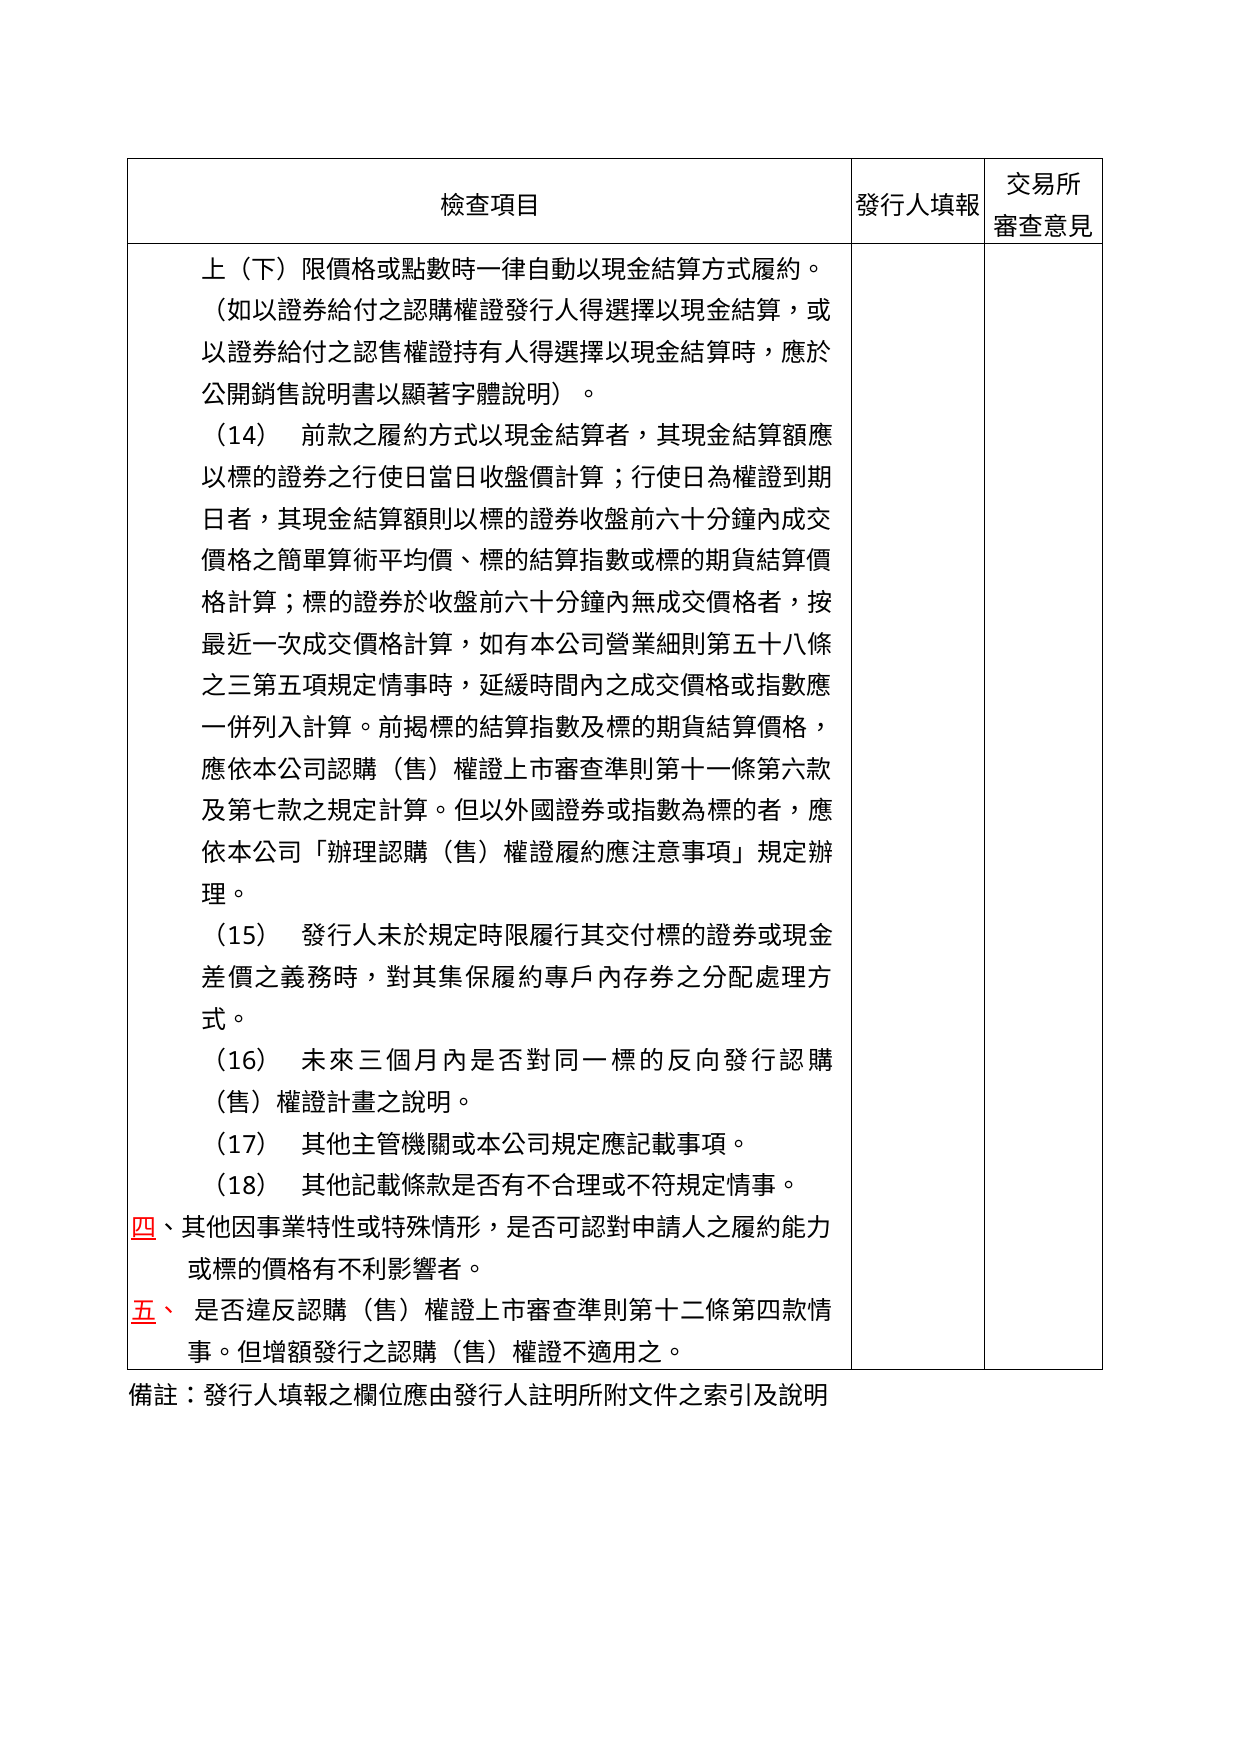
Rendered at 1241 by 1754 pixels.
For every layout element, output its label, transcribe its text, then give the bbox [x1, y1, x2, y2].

table_header 發行人填報 [852, 159, 984, 243]
table_cell [852, 244, 984, 1369]
table_header 交易所 審查意見 [985, 159, 1102, 243]
table_header 檢查項目 [128, 159, 851, 243]
text 備註：發行人填報之欄位應由發行人註明所附文件之索引及說明 [128, 1370, 1053, 1411]
table_cell 一、認購（售）權證發行資格 (一) 發行人（發行人為外國機構者，其在中華民國境內之分支機構或直接或間接持股百分之百之子公司在中華民國境內設立之分支機構）係依中華民國法律設立且存續之公司。 (二) 發行人是否符合金融監督管理委員會發行人發行認購（售）權證處理準則第三條及第五條之規定，同時經營證券承銷、自行買賣及行紀或居間等三種業務；其為外國機構者，在中華民國境內之分支機構或直接或間接持股百分之百之子公司在中華民國境內設立之分支機構所營事業是否亦符合前開規定。 二、認購（售）權證之規格 發行單位五百萬單位至五千萬單位。每一發行單位價格不低於新臺幣0.6元（含）。如係增額發行之認購（售）權證，其每一發行單位價格是否為申請增額發行當日之收盤價格，至每一發行單位代表之股份、單位、指數點數、期貨點數或其組合是否為最新履約配發數量。 存續期間是否為六個月以上二年以下；如係發行期貨型認購（售）權證、下限型認購權證（牛證）或上限型認售權證（熊證），其存續期間是否為三個月以上二年以下。如係增額發行之認購（售）權證，其存續期間是否自上市買賣日起算至到期日止之期間。 標的為國內證券或指數者，是否為本公司最近期公告之證券或指數。標的為期貨者，是否為在臺灣期貨交易所上市交易之非股票期貨。標的為國內股票者，其發行公司最近期經會計師查核或核閱之財務報告是否無虧損；若該股票發行公司最近期經會計師查核或核閱之財務報告有虧損者，應說明以該標的證券發行權證之原因。 標的為外國證券或指數者，是否符合「發行人發行認購（售）權證處理準則」第八條第三款規定，且非為國內外機構編製之臺股指數及其相關金融商品，但如該指數係由本公司或財團法人中華民國證券櫃檯買賣中心與國外機構合作編製非以臺股為主要成分股之指數，不在此限。 標的為指數、期貨、指數股票型證券投資信託基金、指數股票型期貨信託基金或境外指數股票型基金者，如須取得授權，是否已取得指數編製機構或交易所之文件。但增額發行之認購（售）權證不適用之。 標的證券是否為近三個月本公司監視制度所處置之證券，或是否為近六個營業日中有二個營業日本公司所公布注意之證券。 其他因事業特性或特殊情形，可認對標的價格有不利影響者。 公開資訊觀測站之「財務及交易資訊重點專區」所揭示標的證券發行公司之財務及交易指標，是否有警示標記。但增額發行之認購（售）權證不適用之。 申請前一個月發行人或其聯屬公司是否曾發布有關其擬發行之認購（售）權證標的之相關預測或消息者。 標的為國內股票者，其權證發行單位所表彰之認購（售）標的證券股數與現有其他已在本公司上市認購（售）權證同一標的證券之合計數，是否超過該標的證券發行公司已發行股份總額扣除其全體董事､監察人應持有之法定持股成數與已質押股數、新上市公司強制集保之股數、依「上市上櫃公司買回本公司股份辦法」規定已買回未註銷之股份及經主管機關限制上市買賣之股份後之百分之二十二，如係增額發行之認購（售）權證，是否超過百分之三十；如係依據認購（售）權證發行人評等辦法申請發行者，是否超過該辦法第六條規定額度。 標的為外國股票者，其權證發行單位所表彰之認購（售）標的證券股數與現有其他已在本公司上市認購（售）權證同一標的證券之合計數，是否超過該標的證券發行公司已發行股數之百分之十五，且標的證券發行公司之市值是否高於五億美元（含），其最近三個月份成交股數占已發行股份總額之比例是否達百分之二十以上，或最近三個月月平均成交股數是否達一億股以上。 標的為國內指數股票型證券投資信託基金、指數股票型期貨信託基金者，其發行單位所表彰之認購（售）標的證券受益權單位數與現有其他已在本公司上市認購（售）權證同一標的證券之合計數，加計發行人或其委外機構在國外發行之認購（售）權證表彰同一標的證券之數量，是否超過該基金已發行受益權單位總數。標的為境外指數股票型基金者，其發行單位所表彰之認購（售）標的證券單位數與現有其他已在本公司上市認購（售）權證同一標的證券之合計數，是否超過該基金於國內募集及銷售單位總數。 標的為外國指數股票型證券投資信託基金者，其發行單位所表彰之認購（售）標的證券受益權單位數與現有其他已在本公司上市認購（售）權證同一標的證券之合計數，是否超過該基金已發行受益權單位總數之百分之五十。 標的為臺灣存託憑證者，其權證發行單位所表彰之認購（售）標的證券單位數與現有其他已在本公司上市認購（售）權證同一標的證券之合計數，是否超過該存託憑證已上市單位之百分之二十二，如係增額發行之認購（售）權證，是否超過百分之三十；如係依據認購（售）權證發行人評等辦法申請發行者，是否超過該辦法第六條規定額度。 標的為外國存託憑證者，其權證發行單位所表彰之認購（售）標的證券單位數與現有其他已在本公司上市認購（售）權證同一標的證券之合計數，是否超過該存託憑證已上市單位之百分之十五，且其最近三個月份成交單位數占上市單位之比例是否達百分之二十以上。 發行人國內已發行而未到期之現有已上市、上櫃、店頭市場議約型認購(售)權證、海外已發行而未到期之認購 (售)權證及其擬發行認購(售) 權證之發行市價總額與為其海外子公司發行海外認購（售）權證業務保證或提供財產設定擔保金額之合計數，是否超過本公司認購(售)權證上市審查準則第十二條第五款各目規定或認購（售）權證發行人評等辦法第六條規定額度。 發行人發行上(下)限型認購（售）權證，是否符合下列規定： 1.發行上限型認購權證或下限型認售權證者，其設定之上限價格或點數是否達履約價格或點數之百分之一百五十（含）以上，或下限價格或點數是否達履約價格或點數之百分之五十（含）以下。 2.發行下限型認購權證（牛證）或上限型認售權證（熊證）暨可展延存續期間者： (1)設定之下（上）限價格或點數是否介於標的證券收盤價格、標的指數收盤指數或標的期貨前一營業日每日結算價與履約價格或點數（含）之間。 (2)下限價格或點數是否達標的證券收盤價格、標的指數收盤指數或標的期貨前一營業日每日結算價之百分之九十（含）以下；上限價格或點數是否達標的證券收盤價格、標的指數收盤指數或標的期貨前一營業日每日結算價之百分之一百一十（含）以上。 (3)可展延存續期間者，其下限價格或點數是否達標的證券收盤價格或標的指數收盤指數之百分之七十（含）以下，或上限價格或點數是否達標的證券收盤價格或標的指數收盤指數之百分之一百三十（含）以上。 (4)所訂定重設調整後之履約價格或點數及下（上）限價格或點數，是否於上市首日生效，其價格及點數之訂定是否符合上開規定。 3.增額發行之認購（售）權證，其上（下）限價格或點數是否為最新上（下）限價格或點數。 外國發行人申請發行認購（售）權證時，其因避險所需匯入國內之淨金額（即匯入之金額扣除非因本次避險所需之金額）或提供設定質權予本公司之定期存單、政府債券或金融機構出具之履約保證契約等擔保品之金額，是否大於所發行（含本次）未到期之上市及上櫃認購（售）權證表彰標的證券市值百分之二十，另是否出具該次發行權證收取之權利金俟權證到期後始匯出國內之承諾書之證明。 三、認購（售）權證契約條款 發行條件，包含發行價格、履約價格或點數、履約期間、每單位代表股份(或受益權單位或存託憑證單位或指數點數或期貨點數）等。 如係發行上（下）限型認購（售）權證是否另以顯著字體說明下列事項： 1.發行上限型認購權證或下限型認售權證者： (1)上（下）限之價格或點數 (2)標的證券之收盤價格、標的指數之收盤指數或標的期貨於下午一時三十分前一分鐘內成交價之簡單算術平均價達到上（下）限價格或點數時，當日視同該權證最後交易日，並於次二營業日到期，一律按該權證最後交易日標的證券之收盤價格、標的指數之收盤指數或標的期貨下午一時三十分前一分鐘內成交價之簡單算術平均價採自動現金結算。 2.發行下限型認購權證（牛證）或上限型認售權證（熊證）暨可展延存續期間者： (1)下（上）限之價格或點數 (2)標的證券之收盤價格、標的指數之收盤指數或標的期貨於下午一時三十分前一分鐘內成交價之簡單算術平均價達到下（上）限價格或點數時，當日視同該權證最後交易日，並於次二營業日到期，一律按該權證最後交易日之次一營業日標的證券成交價格之簡單算術平均價、標的結算指數或標的期貨結算價格採自動現金結算；如標的證券無成交價格，則按該權證到期日標的證券開盤競價基準計算；如該權證最後交易日之次一營業日及到期日標的證券或標的期貨暫停交易或停止買賣，則按該權證最後交易日標的證券之收盤價格或標的期貨之每日結算價計算。前揭標的結算指數及標的期貨結算價格及每日結算價，應依本公司認購（售）權證上市審查準則第十一條第六款、第七款及第八款第七目之規定辦理。 發行可展延下限型認購權證（牛證）或上限型認售權證（熊證），是否載明於權證最後交易日時，其下限價格或點數達標的證券收盤價格或標的指數收盤指數之百分之八十（含）以下，或上限價格或點數達標的證券收盤價格或標的指數收盤指數之百分之一百二十（含）以上，應展延權證存續期間。 發行可展延下限型認購權證（牛證）或上限型認售權證（熊證），是否載明本公司審查認購(售)權證上市作業程序第七條第三款規定展延應辦理事項。 請求履約之程序及因履約而收回之認購（售）權證應予註銷之條款。 （是否符合營業細則第五十七條之一、五十八條之四及認購（售）權證買賣辦法、履約應注意事項有關之規定） 預定之風險沖銷策略。 發行價格計算之說明，包括計算使用之標的價格或點數、履約價格或點數、存續期間、利率、波動率及其他參考因素，並與一年來以同一標的之權證列表比較。如係發行下限型認購權證（牛證）或上限型認售權證（熊證）者，其發行價格是否以「標的證券價格、標的指數或標的期貨每日結算價與履約價格或點數之差值×行使比例＋財務相關費用」計算之，其中財務相關費用則以「財務相關費用年率×履約價格或點數×（距到期日天數÷365）×行使比例」計算。但增額發行之認購（售）權證不適用之。 標的證券發行公司辦理配發股息、紅利、增資、減資、股票分割、合併及其他相關事項或證券投資信託事業辦理標的指數股票型證券投資信託基金、期貨信託事業辦理標的指數股票型期貨信託基金、境外基金管理機構或其指定機構辦理標的境外指數股票型基金配發股息及其他相關事項時，調整其認購（售）權證履約價格或相關事項之約定，若未依本公司參考調整公式訂定，應以顯著字體說明。如以外國證券為標的者，發行人應自行訂定調整公式。 標的證券發行公司有公司合併、股票變更交易方法、暫停交易、停止買賣或終止上市情事時，或標的指數股票型證券投資信託基金因證券投資信託事業、標的指數股票型期貨信託基金因期貨信託事業解散、破產或撤銷核准等原因終止上市時，或標的境外指數股票型基金經本公司公告終止其受益憑證、基金股份或投資單位上市買賣時，或標的指數編製機構停止編製該指數時，或標的期貨經期貨交易所公告暫停交易、停止交易或終止上市時之處理方式。 （是否符合營業細則第五十條之四有關規定） 認購（售）權證之上市及經交易所終止上市、停止買賣或暫停交易時之處理方式。 存續期間屆滿時，處於價內狀態有行使價值者，如其履約條款訂為現金結算者，視為持有人已有行使認購（售）權證並得請求履約之意思表示。 發行人不得主動轉換為存續期間長於該認購（售）權證之另一認購（售）權證或其他證券之條款。 持有人行使權利請求履約時，其履約給付方式。如係發行上（下）限型認購（售）權證，是否說明標的證券之收盤價格、標的指數之收盤指數或標的期貨於下午一時三十分前一分鐘內成交價之簡單算術平均價達到設定之上（下）限價格或點數時一律自動以現金結算方式履約。 （如以證券給付之認購權證發行人得選擇以現金結算，或以證券給付之認售權證持有人得選擇以現金結算時，應於公開銷售說明書以顯著字體說明）。 前款之履約方式以現金結算者，其現金結算額應以標的證券之行使日當日收盤價計算；行使日為權證到期日者，其現金結算額則以標的證券收盤前六十分鐘內成交價格之簡單算術平均價、標的結算指數或標的期貨結算價格計算；標的證券於收盤前六十分鐘內無成交價格者，按最近一次成交價格計算，如有本公司營業細則第五十八條之三第五項規定情事時，延緩時間內之成交價格或指數應一併列入計算。前揭標的結算指數及標的期貨結算價格，應依本公司認購（售）權證上市審查準則第十一條第六款及第七款之規定計算。但以外國證券或指數為標的者，應依本公司「辦理認購（售）權證履約應注意事項」規定辦理。 發行人未於規定時限履行其交付標的證券或現金差價之義務時，對其集保履約專戶內存券之分配處理方式。 未來三個月內是否對同一標的反向發行認購（售）權證計畫之說明。 其他主管機關或本公司規定應記載事項。 其他記載條款是否有不合理或不符規定情事。 四、其他因事業特性或特殊情形，是否可認對申請人之履約能力或標的價格有不利影響者。 五、 是否違反認購（售）權證上市審查準則第十二條第四款情事。但增額發行之認購（售）權證不適用之。 [128, 244, 851, 1369]
table_cell [985, 244, 1102, 1369]
